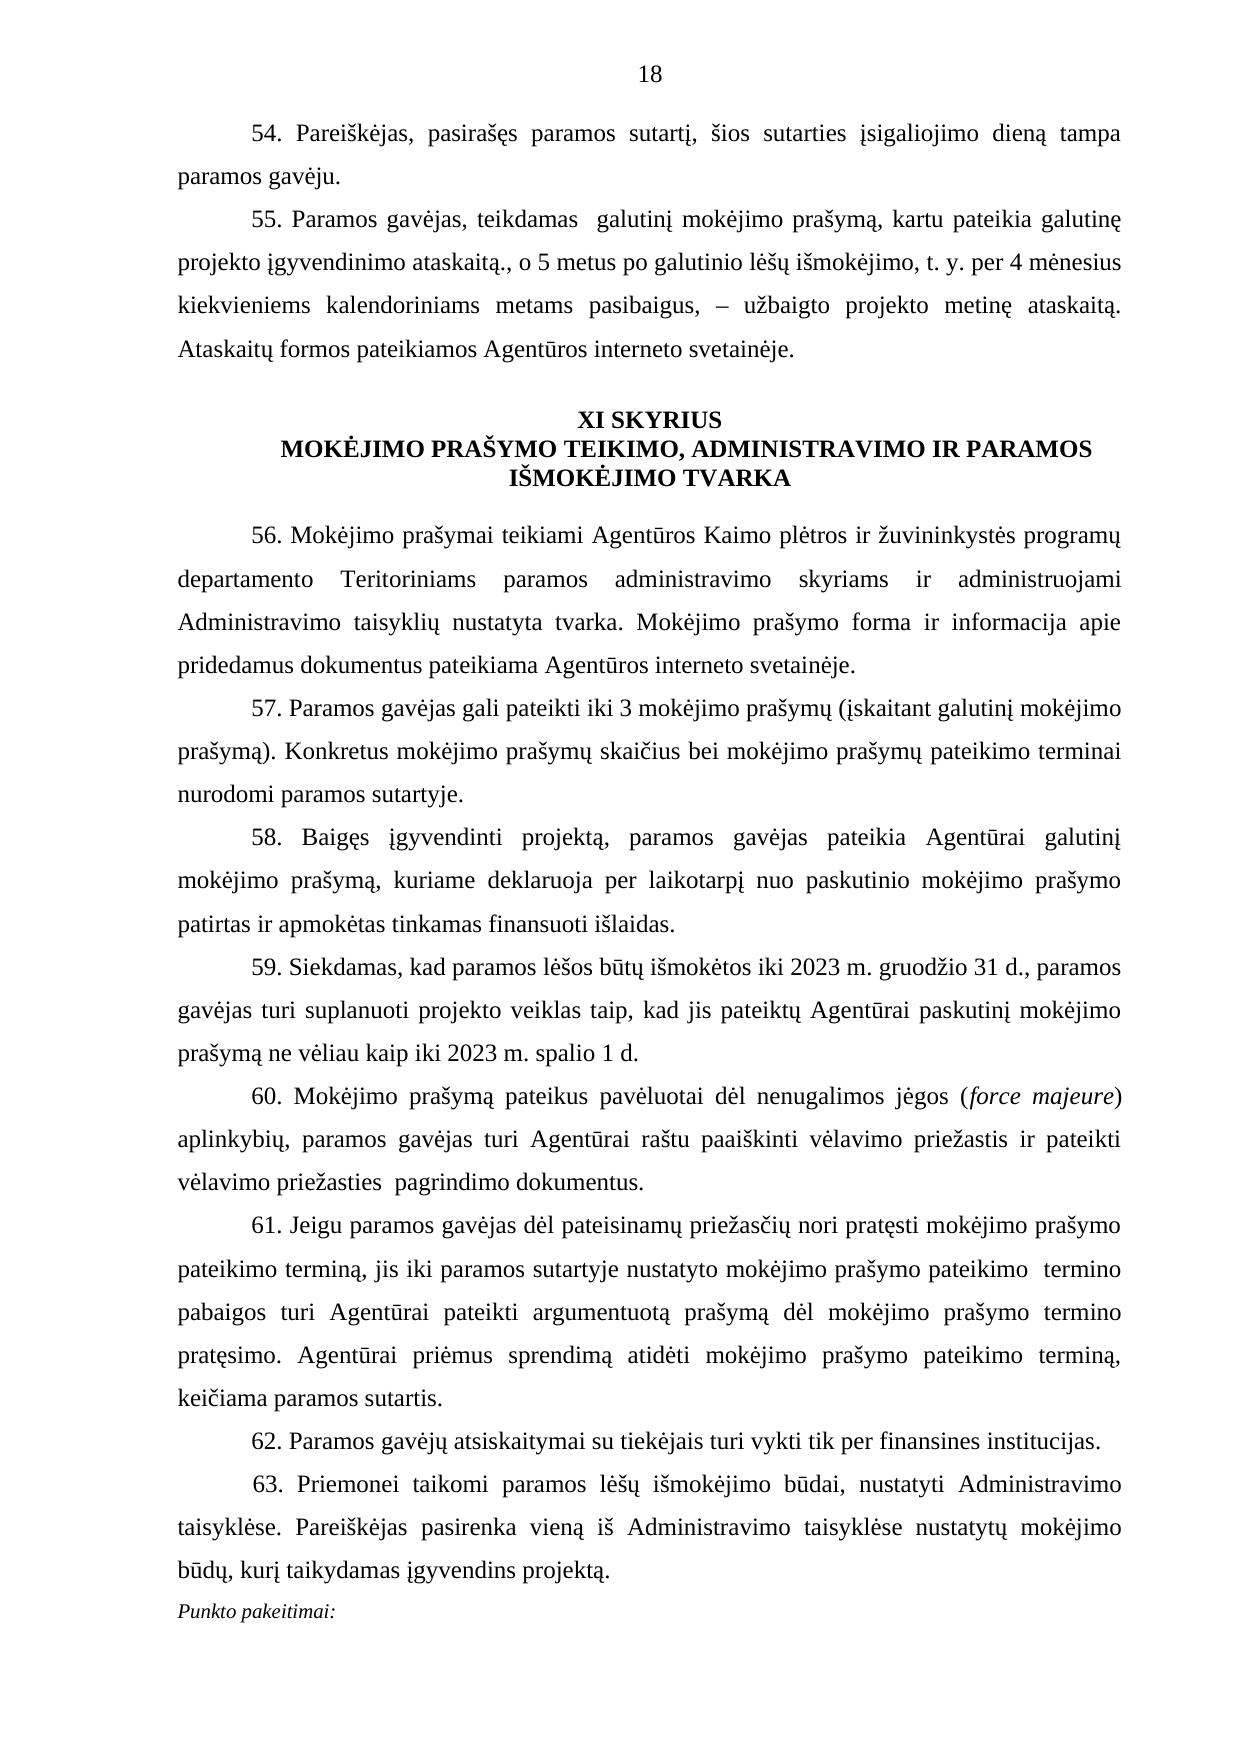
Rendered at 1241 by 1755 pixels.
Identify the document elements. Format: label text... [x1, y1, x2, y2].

text 63. Priemonei taikomi paramos lėšų išmokėjimo būdai, nustatyti Administravimo taisyklėse. Pareiškėjas pasirenka vieną iš Administravimo taisyklėse nustatytų mokėjimo būdų, kurį taikydamas įgyvendins projektą. [177, 1469, 1122, 1584]
text XI SKYRIUS [177, 406, 1122, 434]
text MOKĖJIMO PRAŠYMO TEIKIMO, ADMINISTRAVIMO IR PARAMOS IŠMOKĖJIMO TVARKA [177, 434, 1122, 492]
text 55. Paramos gavėjas, teikdamas galutinį mokėjimo prašymą, kartu pateikia galutinę projekto įgyvendinimo ataskaitą., o 5 metus po galutinio lėšų išmokėjimo, t. y. per 4 mėnesius kiekvieniems kalendoriniams metams pasibaigus, – užbaigto projekto metinę ataskaitą. Ataskaitų formos pateikiamos Agentūros interneto svetainėje. [177, 204, 1122, 362]
text 60. Mokėjimo prašymą pateikus pavėluotai dėl nenugalimos jėgos (force majeure) aplinkybių, paramos gavėjas turi Agentūrai raštu paaiškinti vėlavimo priežastis ir pateikti vėlavimo priežasties pagrindimo dokumentus. [177, 1081, 1122, 1196]
text 59. Siekdamas, kad paramos lėšos būtų išmokėtos iki 2023 m. gruodžio 31 d., paramos gavėjas turi suplanuoti projekto veiklas taip, kad jis pateiktų Agentūrai paskutinį mokėjimo prašymą ne vėliau kaip iki 2023 m. spalio 1 d. [177, 952, 1122, 1067]
text 54. Pareiškėjas, pasirašęs paramos sutartį, šios sutarties įsigaliojimo dieną tampa paramos gavėju. [177, 118, 1122, 190]
text 61. Jeigu paramos gavėjas dėl pateisinamų priežasčių nori pratęsti mokėjimo prašymo pateikimo terminą, jis iki paramos sutartyje nustatyto mokėjimo prašymo pateikimo termino pabaigos turi Agentūrai pateikti argumentuotą prašymą dėl mokėjimo prašymo termino pratęsimo. Agentūrai priėmus sprendimą atidėti mokėjimo prašymo pateikimo terminą, keičiama paramos sutartis. [177, 1211, 1122, 1412]
text 62. Paramos gavėjų atsiskaitymai su tiekėjais turi vykti tik per finansines institucijas. [177, 1426, 1122, 1455]
text 56. Mokėjimo prašymai teikiami Agentūros Kaimo plėtros ir žuvininkystės programų departamento Teritoriniams paramos administravimo skyriams ir administruojami Administravimo taisyklių nustatyta tvarka. Mokėjimo prašymo forma ir informacija apie pridedamus dokumentus pateikiama Agentūros interneto svetainėje. [177, 521, 1122, 679]
text Punkto pakeitimai: [177, 1599, 1122, 1623]
text 58. Baigęs įgyvendinti projektą, paramos gavėjas pateikia Agentūrai galutinį mokėjimo prašymą, kuriame deklaruoja per laikotarpį nuo paskutinio mokėjimo prašymo patirtas ir apmokėtas tinkamas finansuoti išlaidas. [177, 822, 1122, 937]
text 57. Paramos gavėjas gali pateikti iki 3 mokėjimo prašymų (įskaitant galutinį mokėjimo prašymą). Konkretus mokėjimo prašymų skaičius bei mokėjimo prašymų pateikimo terminai nurodomi paramos sutartyje. [177, 693, 1122, 808]
